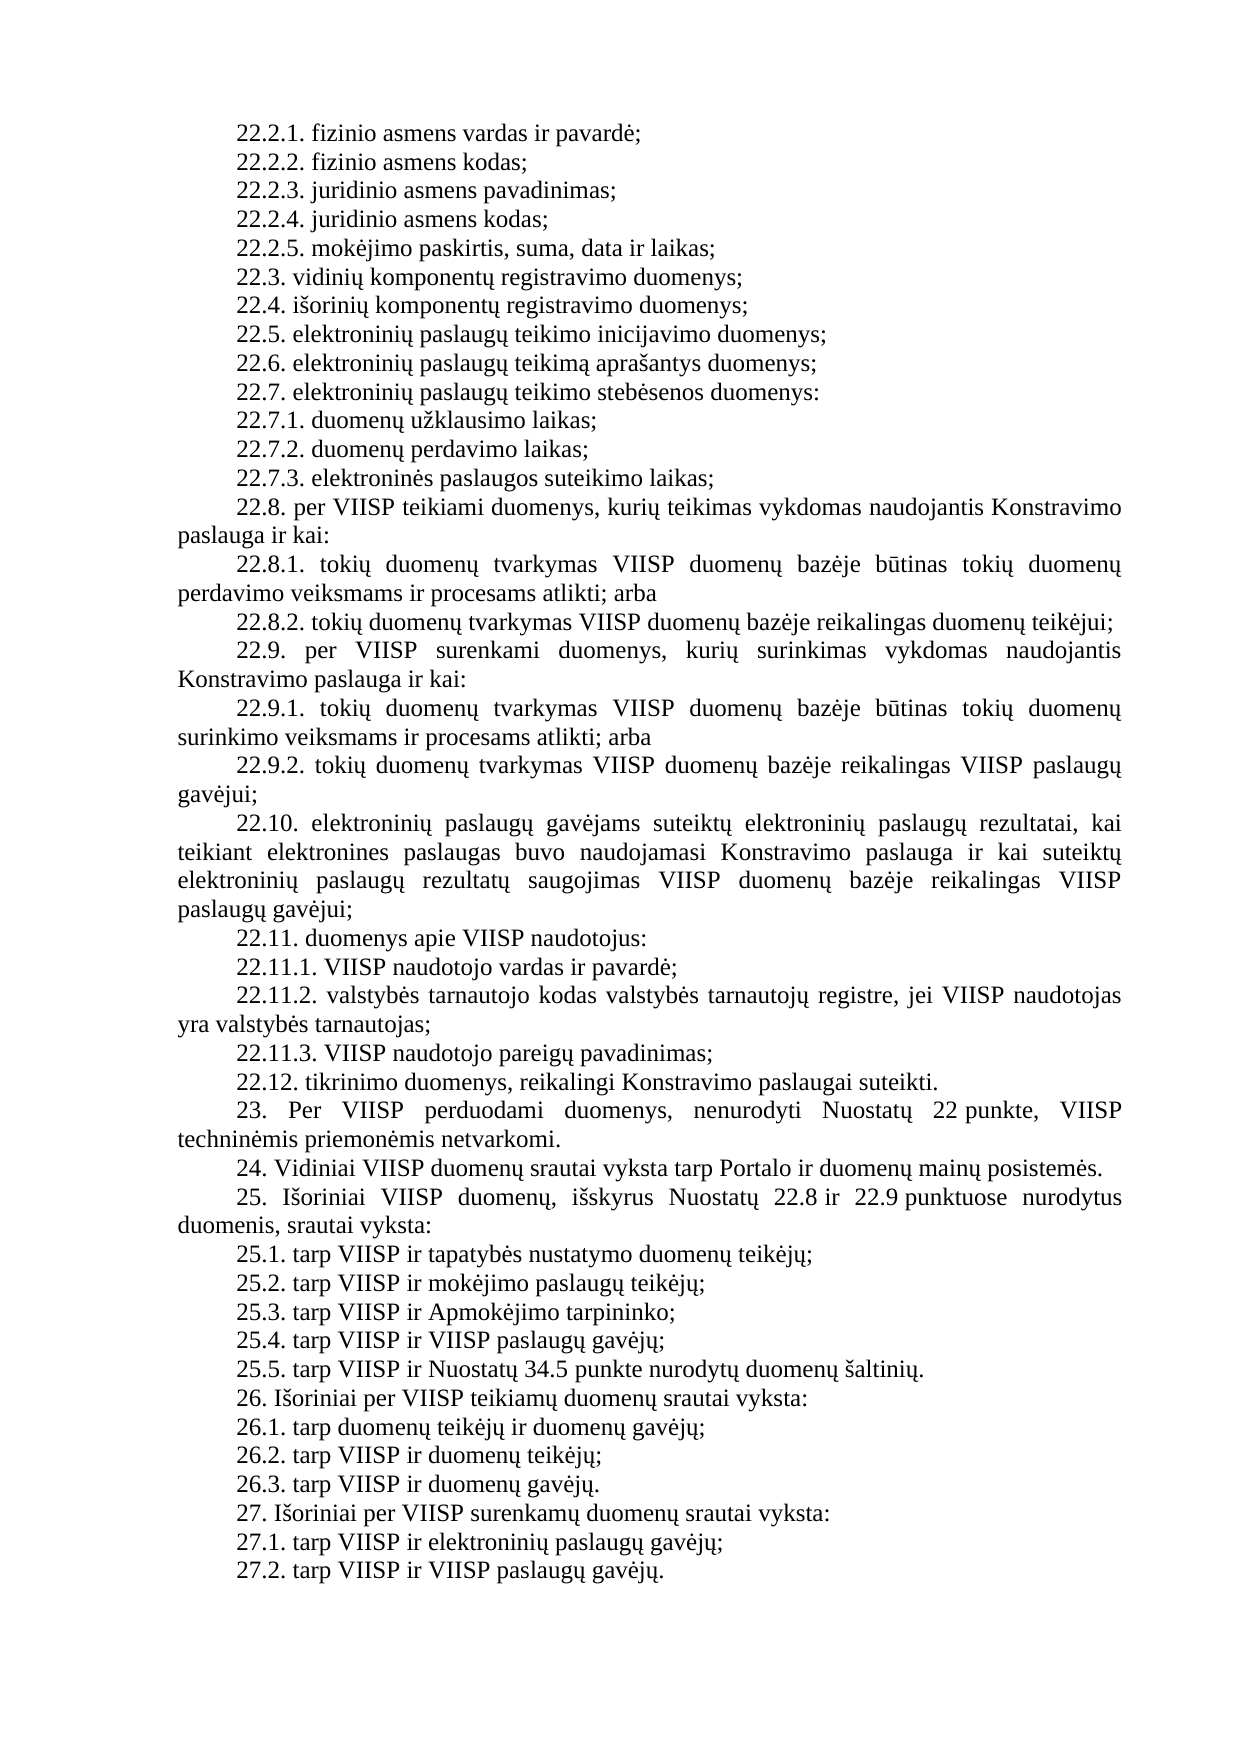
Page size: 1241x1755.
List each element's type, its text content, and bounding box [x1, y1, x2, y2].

text 22.8.1. tokių duomenų tvarkymas VIISP duomenų bazėje būtinas tokių duomenų perdavimo veiksmams ir procesams atlikti; arba [177, 549, 1122, 607]
text 25. Išoriniai VIISP duomenų, išskyrus Nuostatų 22.8 ir 22.9 punktuose nurodytus duomenis, srautai vyksta: [177, 1182, 1122, 1239]
text 22.10. elektroninių paslaugų gavėjams suteiktų elektroninių paslaugų rezultatai, kai teikiant elektronines paslaugas buvo naudojamasi Konstravimo paslauga ir kai suteiktų elektroninių paslaugų rezultatų saugojimas VIISP duomenų bazėje reikalingas VIISP paslaugų gavėjui; [177, 808, 1122, 923]
text 25.3. tarp VIISP ir Apmokėjimo tarpininko; [177, 1297, 1122, 1326]
text 26.2. tarp VIISP ir duomenų teikėjų; [177, 1441, 1122, 1469]
text 22.11.3. VIISP naudotojo pareigų pavadinimas; [177, 1038, 1122, 1067]
text 22.7.1. duomenų užklausimo laikas; [177, 406, 1122, 434]
text 23. Per VIISP perduodami duomenys, nenurodyti Nuostatų 22 punkte, VIISP techninėmis priemonėmis netvarkomi. [177, 1096, 1122, 1153]
text 27.2. tarp VIISP ir VIISP paslaugų gavėjų. [177, 1556, 1122, 1584]
text 22.8. per VIISP teikiami duomenys, kurių teikimas vykdomas naudojantis Konstravimo paslauga ir kai: [177, 492, 1122, 549]
text 22.7.3. elektroninės paslaugos suteikimo laikas; [177, 463, 1122, 492]
text 22.2.2. fizinio asmens kodas; [177, 147, 1122, 176]
text 22.2.4. juridinio asmens kodas; [177, 204, 1122, 233]
text 25.4. tarp VIISP ir VIISP paslaugų gavėjų; [177, 1326, 1122, 1354]
text 25.1. tarp VIISP ir tapatybės nustatymo duomenų teikėjų; [177, 1239, 1122, 1268]
text 22.2.5. mokėjimo paskirtis, suma, data ir laikas; [177, 233, 1122, 262]
text 26. Išoriniai per VIISP teikiamų duomenų srautai vyksta: [177, 1383, 1122, 1412]
text 27.1. tarp VIISP ir elektroninių paslaugų gavėjų; [177, 1527, 1122, 1556]
text 22.8.2. tokių duomenų tvarkymas VIISP duomenų bazėje reikalingas duomenų teikėjui; [177, 607, 1122, 636]
text 22.2.1. fizinio asmens vardas ir pavardė; [177, 118, 1122, 147]
text 22.7.2. duomenų perdavimo laikas; [177, 434, 1122, 463]
text 22.3. vidinių komponentų registravimo duomenys; [177, 262, 1122, 291]
text 25.5. tarp VIISP ir Nuostatų 34.5 punkte nurodytų duomenų šaltinių. [177, 1354, 1122, 1383]
text 22.2.3. juridinio asmens pavadinimas; [177, 176, 1122, 204]
text 22.4. išorinių komponentų registravimo duomenys; [177, 291, 1122, 319]
text 22.9.2. tokių duomenų tvarkymas VIISP duomenų bazėje reikalingas VIISP paslaugų gavėjui; [177, 751, 1122, 808]
text 22.12. tikrinimo duomenys, reikalingi Konstravimo paslaugai suteikti. [177, 1067, 1122, 1096]
text 22.9.1. tokių duomenų tvarkymas VIISP duomenų bazėje būtinas tokių duomenų surinkimo veiksmams ir procesams atlikti; arba [177, 693, 1122, 751]
text 24. Vidiniai VIISP duomenų srautai vyksta tarp Portalo ir duomenų mainų posistemės. [177, 1153, 1122, 1182]
text 22.11.2. valstybės tarnautojo kodas valstybės tarnautojų registre, jei VIISP naudotojas yra valstybės tarnautojas; [177, 981, 1122, 1038]
text 27. Išoriniai per VIISP surenkamų duomenų srautai vyksta: [177, 1498, 1122, 1527]
text 22.5. elektroninių paslaugų teikimo inicijavimo duomenys; [177, 319, 1122, 348]
text 22.11. duomenys apie VIISP naudotojus: [177, 923, 1122, 952]
text 22.9. per VIISP surenkami duomenys, kurių surinkimas vykdomas naudojantis Konstravimo paslauga ir kai: [177, 636, 1122, 693]
text 25.2. tarp VIISP ir mokėjimo paslaugų teikėjų; [177, 1268, 1122, 1297]
text 22.11.1. VIISP naudotojo vardas ir pavardė; [177, 952, 1122, 981]
text 26.1. tarp duomenų teikėjų ir duomenų gavėjų; [177, 1412, 1122, 1441]
text 22.7. elektroninių paslaugų teikimo stebėsenos duomenys: [177, 377, 1122, 406]
text 26.3. tarp VIISP ir duomenų gavėjų. [177, 1469, 1122, 1498]
text 22.6. elektroninių paslaugų teikimą aprašantys duomenys; [177, 348, 1122, 377]
